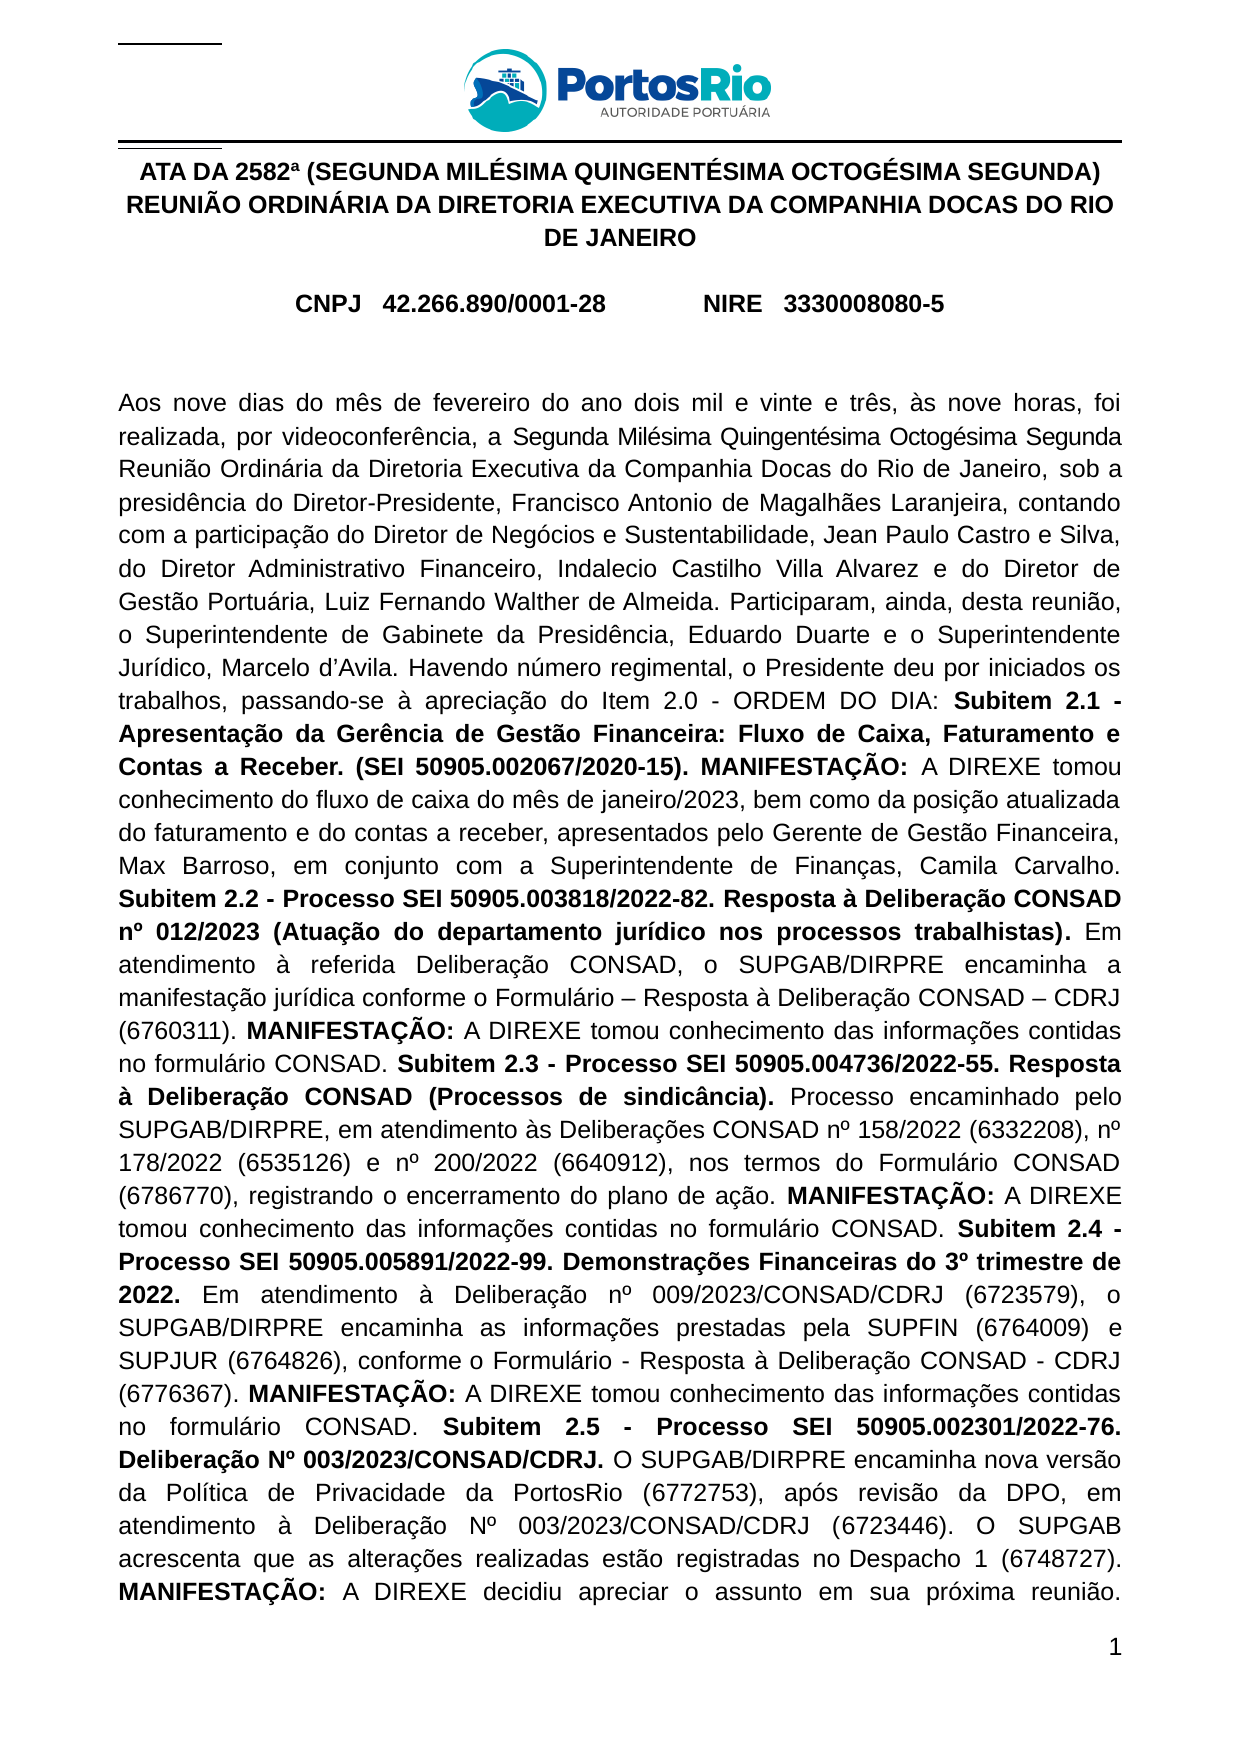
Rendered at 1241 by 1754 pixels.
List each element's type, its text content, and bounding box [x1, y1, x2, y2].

text ATA DA 2582ª (SEGUNDA MILÉSIMA QUINGENTÉSIMA OCTOGÉSIMA SEGUNDA) REUNIÃO ORDINÁRIA DA DIRETORIA EXECUTIVA DA COMPANHIA DOCAS DO RIO DE JANEIRO [118, 157, 1122, 252]
text CNPJ 42.266.890/0001-28 NIRE 3330008080-5 [118, 289, 1122, 318]
text Aos nove dias do mês de fevereiro do ano dois mil e vinte e três, às nove horas, foi realizada, por videoconferência, a Segunda Milésima Quingentésima Octogésima Segunda Reunião Ordinária da Diretoria Executiva da Companhia Docas do Rio de Janeiro, sob a presidência do Diretor-Presidente, Francisco Antonio de Magalhães Laranjeira, contando com a participação do Diretor de Negócios e Sustentabilidade, Jean Paulo Castro e Silva, do Diretor Administrativo Financeiro, Indalecio Castilho Villa Alvarez e do Diretor de Gestão Portuária, Luiz Fernando Walther de Almeida. Participaram, ainda, desta reunião, o Superintendente de Gabinete da Presidência, Eduardo Duarte e o Superintendente Jurídico, Marcelo d’Avila. Havendo número regimental, o Presidente deu por iniciados os trabalhos, passando-se à apreciação do Item 2.0 - ORDEM DO DIA: Subitem 2.1 - Apresentação da Gerência de Gestão Financeira: Fluxo de Caixa, Faturamento e Contas a Receber. (SEI 50905.002067/2020-15). MANIFESTAÇÃO: A DIREXE tomou conhecimento do fluxo de caixa do mês de janeiro/2023, bem como da posição atualizada do faturamento e do contas a receber, apresentados pelo Gerente de Gestão Financeira, Max Barroso, em conjunto com a Superintendente de Finanças, Camila Carvalho. Subitem 2.2 - Processo SEI 50905.003818/2022-82. Resposta à Deliberação CONSAD nº 012/2023 (Atuação do departamento jurídico nos processos trabalhistas). Em atendimento à referida Deliberação CONSAD, o SUPGAB/DIRPRE encaminha a manifestação jurídica conforme o Formulário – Resposta à Deliberação CONSAD – CDRJ (6760311). MANIFESTAÇÃO: A DIREXE tomou conhecimento das informações contidas no formulário CONSAD. Subitem 2.3 - Processo SEI 50905.004736/2022-55. Resposta à Deliberação CONSAD (Processos de sindicância). Processo encaminhado pelo SUPGAB/DIRPRE, em atendimento às Deliberações CONSAD nº 158/2022 (6332208), nº 178/2022 (6535126) e nº 200/2022 (6640912), nos termos do Formulário CONSAD (6786770), registrando o encerramento do plano de ação. MANIFESTAÇÃO: A DIREXE tomou conhecimento das informações contidas no formulário CONSAD. Subitem 2.4 - Processo SEI 50905.005891/2022-99. Demonstrações Financeiras do 3º trimestre de 2022. Em atendimento à Deliberação nº 009/2023/CONSAD/CDRJ (6723579), o SUPGAB/DIRPRE encaminha as informações prestadas pela SUPFIN (6764009) e SUPJUR (6764826), conforme o Formulário - Resposta à Deliberação CONSAD - CDRJ (6776367). MANIFESTAÇÃO: A DIREXE tomou conhecimento das informações contidas no formulário CONSAD. Subitem 2.5 - Processo SEI 50905.002301/2022-76. Deliberação Nº 003/2023/CONSAD/CDRJ. O SUPGAB/DIRPRE encaminha nova versão da Política de Privacidade da PortosRio (6772753), após revisão da DPO, em atendimento à Deliberação Nº 003/2023/CONSAD/CDRJ (6723446). O SUPGAB acrescenta que as alterações realizadas estão registradas no Despacho 1 (6748727). MANIFESTAÇÃO: A DIREXE decidiu apreciar o assunto em sua próxima reunião. [118, 388, 1122, 1606]
